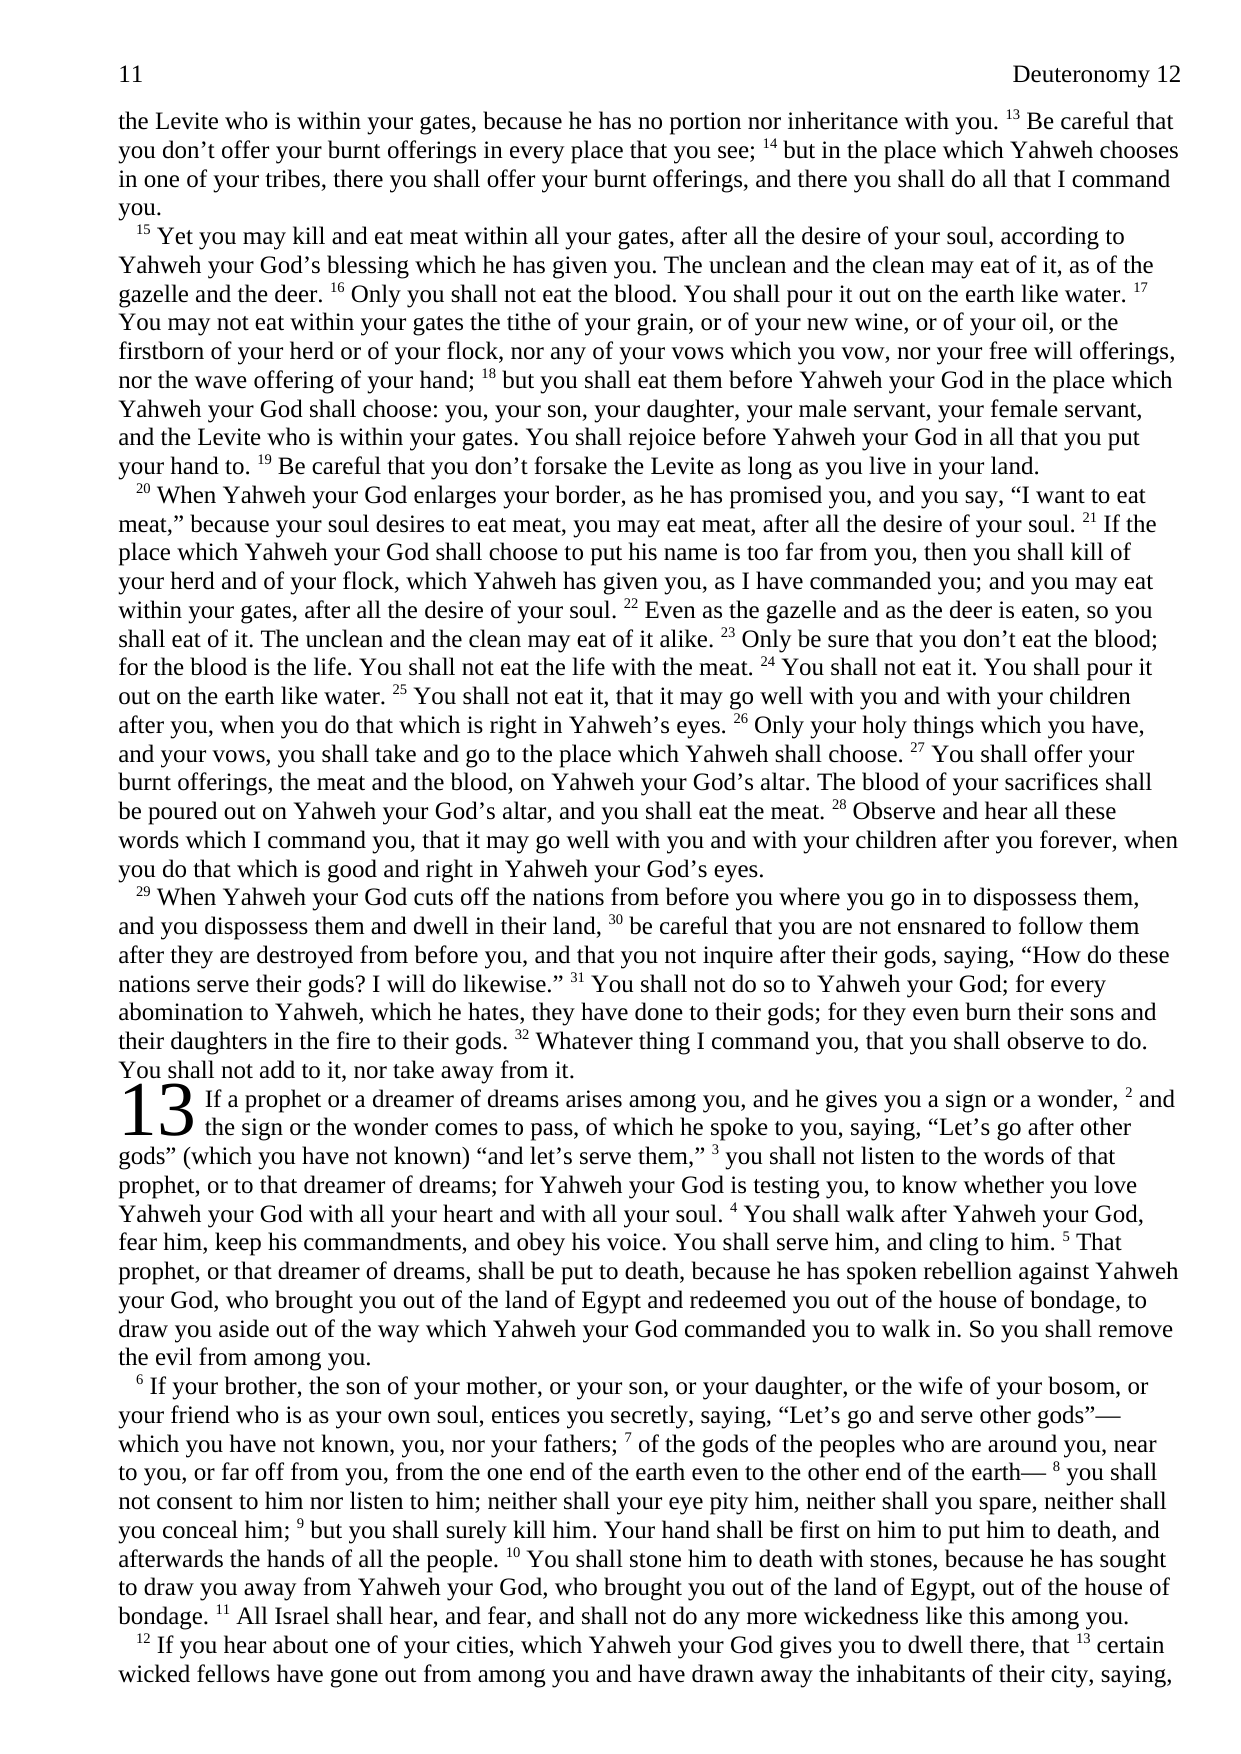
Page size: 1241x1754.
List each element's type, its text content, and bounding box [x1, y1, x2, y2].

text 12 If you hear about one of your cities, which Yahweh your God gives you to dwell there, that 13 certain wicked fellows have gone out from among you and have drawn away the inhabitants of their city, saying, [118, 1630, 1181, 1687]
text the Levite who is within your gates, because he has no portion nor inheritance with you. 13 Be careful that you don’t offer your burnt offerings in every place that you see; 14 but in the place which Yahweh chooses in one of your tribes, there you shall offer your burnt offerings, and there you shall do all that I command you. [118, 106, 1181, 221]
text 13If a prophet or a dreamer of dreams arises among you, and he gives you a sign or a wonder, 2 and the sign or the wonder comes to pass, of which he spoke to you, saying, “Let’s go after other gods” (which you have not known) “and let’s serve them,” 3 you shall not listen to the words of that prophet, or to that dreamer of dreams; for Yahweh your God is testing you, to know whether you love Yahweh your God with all your heart and with all your soul. 4 You shall walk after Yahweh your God, fear him, keep his commandments, and obey his voice. You shall serve him, and cling to him. 5 That prophet, or that dreamer of dreams, shall be put to death, because he has spoken rebellion against Yahweh your God, who brought you out of the land of Egypt and redeemed you out of the house of bondage, to draw you aside out of the way which Yahweh your God commanded you to walk in. So you shall remove the evil from among you. [118, 1084, 1181, 1371]
text 15 Yet you may kill and eat meat within all your gates, after all the desire of your soul, according to Yahweh your God’s blessing which he has given you. The unclean and the clean may eat of it, as of the gazelle and the deer. 16 Only you shall not eat the blood. You shall pour it out on the earth like water. 17 You may not eat within your gates the tithe of your grain, or of your new wine, or of your oil, or the firstborn of your herd or of your flock, nor any of your vows which you vow, nor your free will offerings, nor the wave offering of your hand; 18 but you shall eat them before Yahweh your God in the place which Yahweh your God shall choose: you, your son, your daughter, your male servant, your female servant, and the Levite who is within your gates. You shall rejoice before Yahweh your God in all that you put your hand to. 19 Be careful that you don’t forsake the Levite as long as you live in your land. [118, 221, 1181, 480]
text 6 If your brother, the son of your mother, or your son, or your daughter, or the wife of your bosom, or your friend who is as your own soul, entices you secretly, saying, “Let’s go and serve other gods”—which you have not known, you, nor your fathers; 7 of the gods of the peoples who are around you, near to you, or far off from you, from the one end of the earth even to the other end of the earth— 8 you shall not consent to him nor listen to him; neither shall your eye pity him, neither shall you spare, neither shall you conceal him; 9 but you shall surely kill him. Your hand shall be first on him to put him to death, and afterwards the hands of all the people. 10 You shall stone him to death with stones, because he has sought to draw you away from Yahweh your God, who brought you out of the land of Egypt, out of the house of bondage. 11 All Israel shall hear, and fear, and shall not do any more wickedness like this among you. [118, 1371, 1181, 1630]
text 20 When Yahweh your God enlarges your border, as he has promised you, and you say, “I want to eat meat,” because your soul desires to eat meat, you may eat meat, after all the desire of your soul. 21 If the place which Yahweh your God shall choose to put his name is too far from you, then you shall kill of your herd and of your flock, which Yahweh has given you, as I have commanded you; and you may eat within your gates, after all the desire of your soul. 22 Even as the gazelle and as the deer is eaten, so you shall eat of it. The unclean and the clean may eat of it alike. 23 Only be sure that you don’t eat the blood; for the blood is the life. You shall not eat the life with the meat. 24 You shall not eat it. You shall pour it out on the earth like water. 25 You shall not eat it, that it may go well with you and with your children after you, when you do that which is right in Yahweh’s eyes. 26 Only your holy things which you have, and your vows, you shall take and go to the place which Yahweh shall choose. 27 You shall offer your burnt offerings, the meat and the blood, on Yahweh your God’s altar. The blood of your sacrifices shall be poured out on Yahweh your God’s altar, and you shall eat the meat. 28 Observe and hear all these words which I command you, that it may go well with you and with your children after you forever, when you do that which is good and right in Yahweh your God’s eyes. [118, 480, 1181, 882]
text 29 When Yahweh your God cuts off the nations from before you where you go in to dispossess them, and you dispossess them and dwell in their land, 30 be careful that you are not ensnared to follow them after they are destroyed from before you, and that you not inquire after their gods, saying, “How do these nations serve their gods? I will do likewise.” 31 You shall not do so to Yahweh your God; for every abomination to Yahweh, which he hates, they have done to their gods; for they even burn their sons and their daughters in the fire to their gods. 32 Whatever thing I command you, that you shall observe to do. You shall not add to it, nor take away from it. [118, 882, 1181, 1084]
